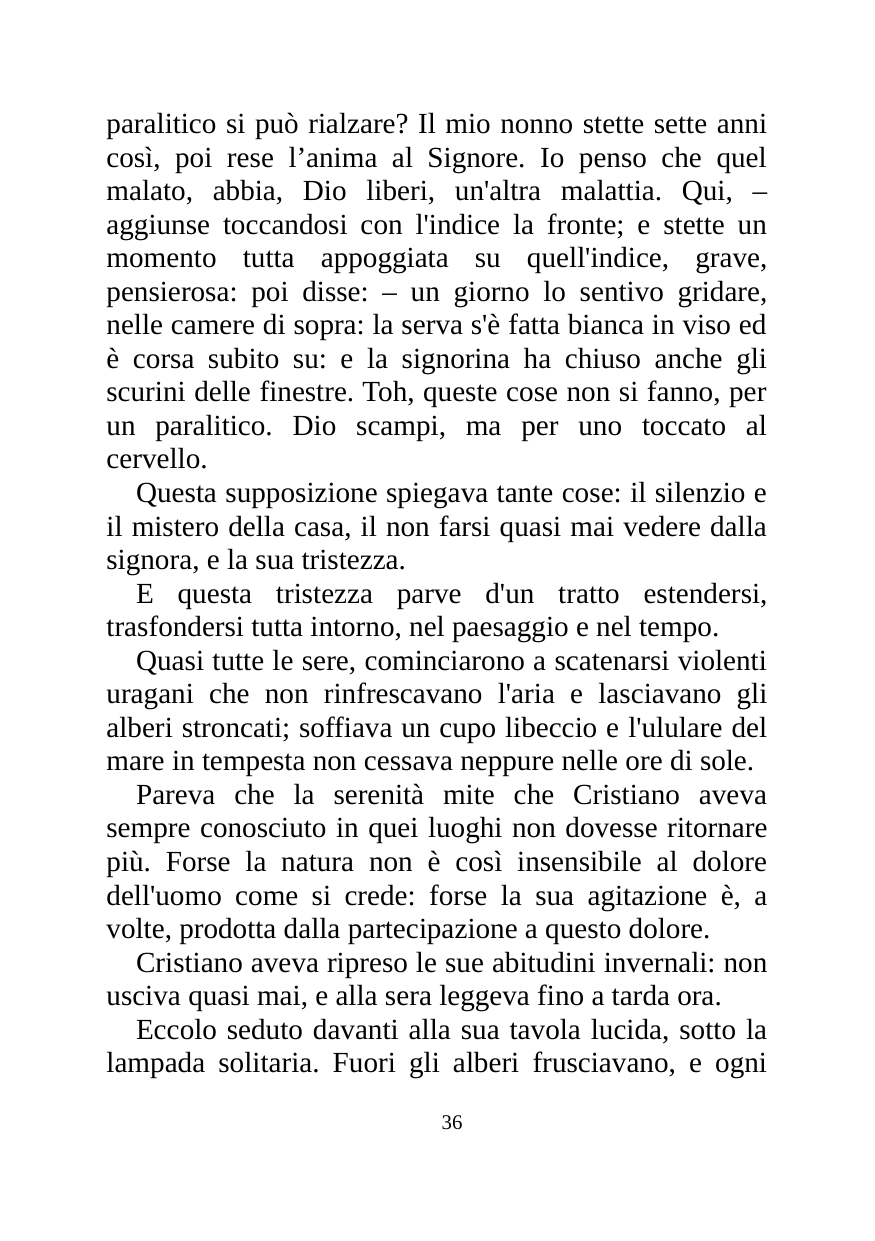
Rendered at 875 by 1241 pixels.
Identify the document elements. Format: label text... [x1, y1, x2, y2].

text paralitico si può rialzare? Il mio nonno stette sette anni così, poi rese l’anima al Signore. Io penso che quel malato, abbia, Dio liberi, un'altra malattia. Qui, – aggiunse toccandosi con l'indice la fronte; e stette un momento tutta appoggiata su quell'indice, grave, pensierosa: poi disse: – un giorno lo sentivo gridare, nelle camere di sopra: la serva s'è fatta bianca in viso ed è corsa subito su: e la signorina ha chiuso anche gli scurini delle finestre. Toh, queste cose non si fanno, per un paralitico. Dio scampi, ma per uno toccato al cervello. [106, 106, 768, 475]
text E questa tristezza parve d'un tratto estendersi, trasfondersi tutta intorno, nel paesaggio e nel tempo. [106, 576, 768, 643]
text Quasi tutte le sere, cominciarono a scatenarsi violenti uragani che non rinfrescavano l'aria e lasciavano gli alberi stroncati; soffiava un cupo libeccio e l'ululare del mare in tempesta non cessava neppure nelle ore di sole. [106, 643, 768, 777]
text Eccolo seduto davanti alla sua tavola lucida, sotto la lampada solitaria. Fuori gli alberi frusciavano, e ogni [106, 1012, 768, 1079]
text Questa supposizione spiegava tante cose: il silenzio e il mistero della casa, il non farsi quasi mai vedere dalla signora, e la sua tristezza. [106, 475, 768, 576]
text Pareva che la serenità mite che Cristiano aveva sempre conosciuto in quei luoghi non dovesse ritornare più. Forse la natura non è così insensibile al dolore dell'uomo come si crede: forse la sua agitazione è, a volte, prodotta dalla partecipazione a questo dolore. [106, 777, 768, 945]
text Cristiano aveva ripreso le sue abitudini invernali: non usciva quasi mai, e alla sera leggeva fino a tarda ora. [106, 945, 768, 1012]
